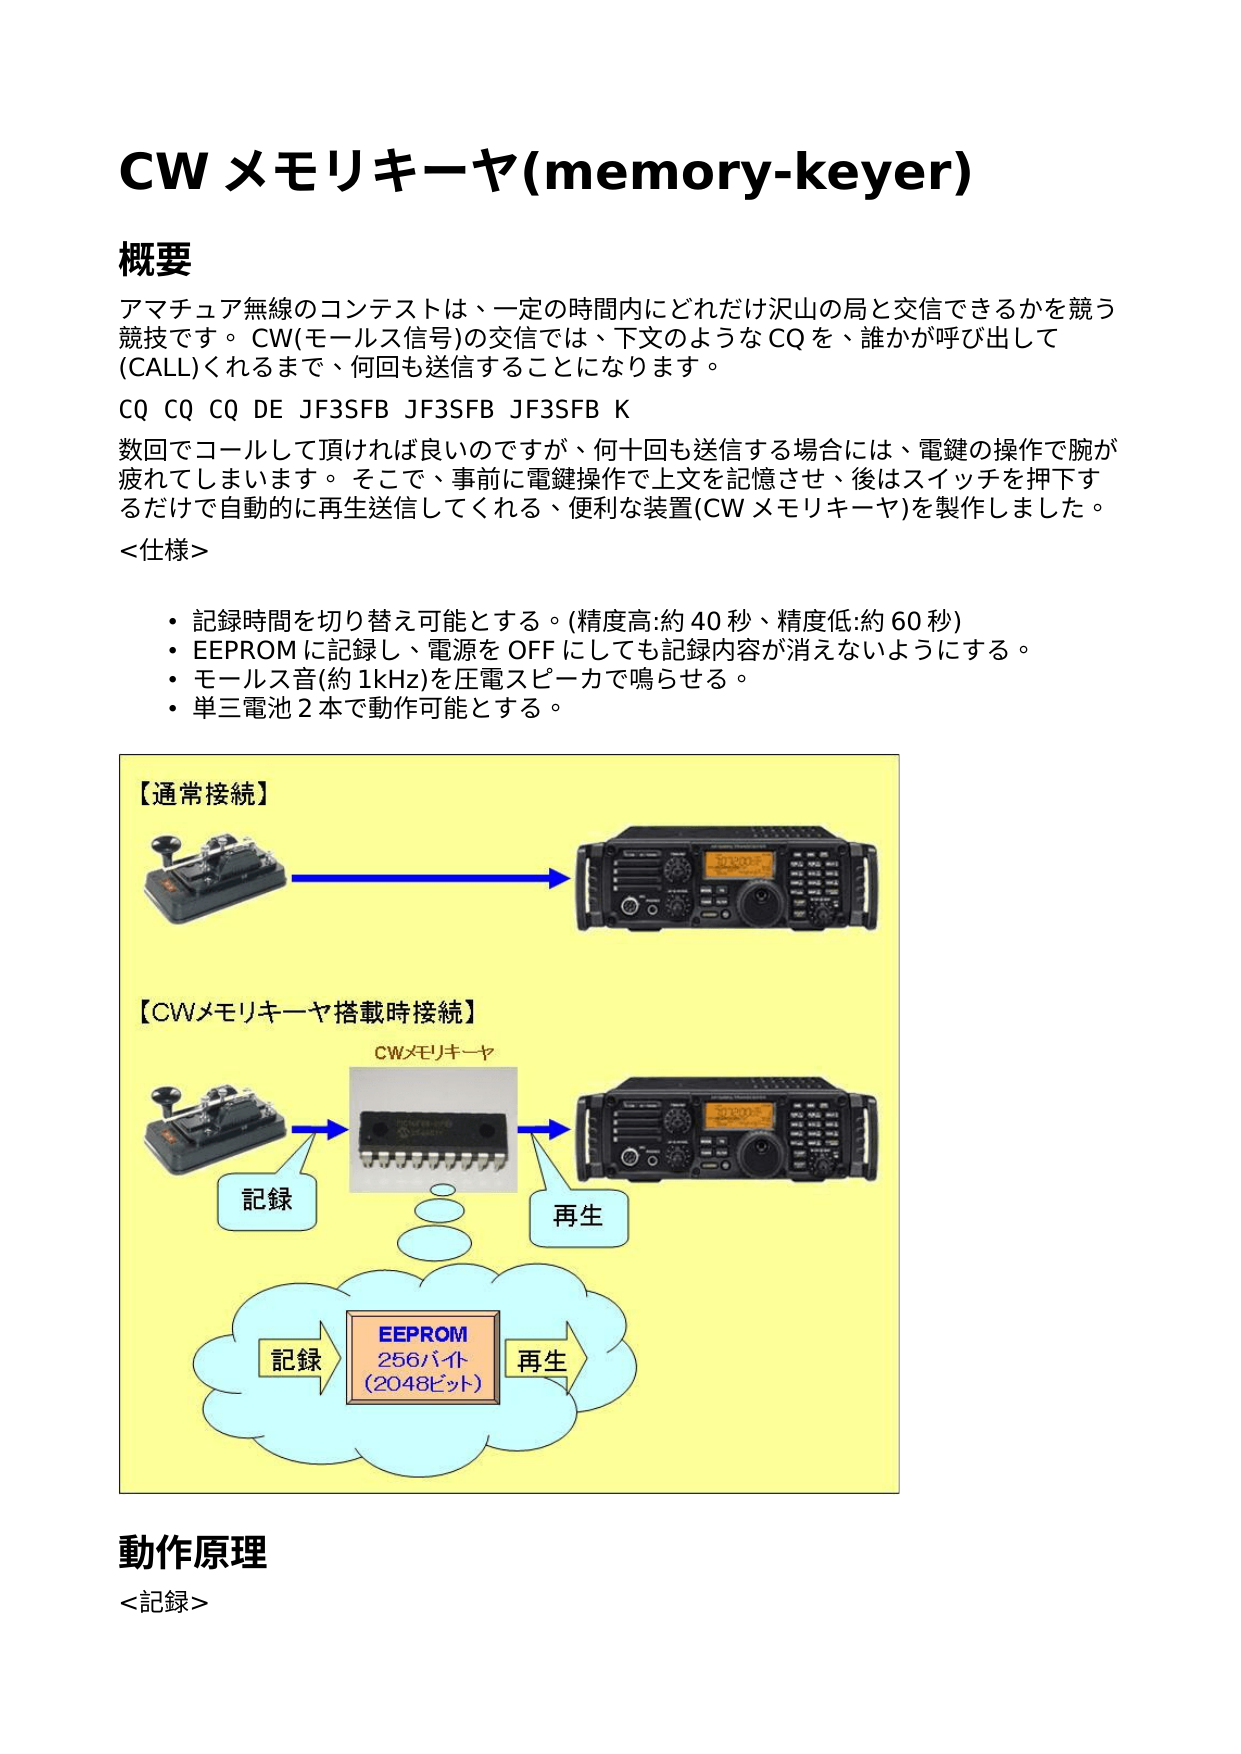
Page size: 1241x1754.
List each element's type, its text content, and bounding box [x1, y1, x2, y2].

subtitle CWメモリキーヤ(memory-keyer) [118, 143, 1122, 201]
subtitle 概要 [118, 239, 1122, 282]
text <仕様> [118, 536, 1122, 565]
text CQ CQ CQ DE JF3SFB JF3SFB JF3SFB K [118, 395, 1122, 424]
text アマチュア無線のコンテストは、一定の時間内にどれだけ沢山の局と交信できるかを競う競技です。 CW(モールス信号)の交信では、下文のようなCQを、誰かが呼び出して(CALL)くれるまで、何回も送信することになります。 [118, 295, 1122, 382]
text 数回でコールして頂ければ良いのですが、何十回も送信する場合には、電鍵の操作で腕が疲れてしまいます。 そこで、事前に電鍵操作で上文を記憶させ、後はスイッチを押下するだけで自動的に再生送信してくれる、便利な装置(CWメモリキーヤ)を製作しました。 [118, 436, 1122, 523]
list EEPROMに記録し、電源をOFFにしても記録内容が消えないようにする。 [177, 636, 1122, 665]
list モールス音(約1kHz)を圧電スピーカで鳴らせる。 [177, 665, 1122, 694]
list 記録時間を切り替え可能とする。(精度高:約40秒、精度低:約60秒) [177, 607, 1122, 636]
text <記録> [118, 1588, 1122, 1617]
picture [118, 753, 900, 1495]
list 単三電池2本で動作可能とする。 [177, 694, 1122, 724]
subtitle 動作原理 [118, 1532, 1122, 1575]
